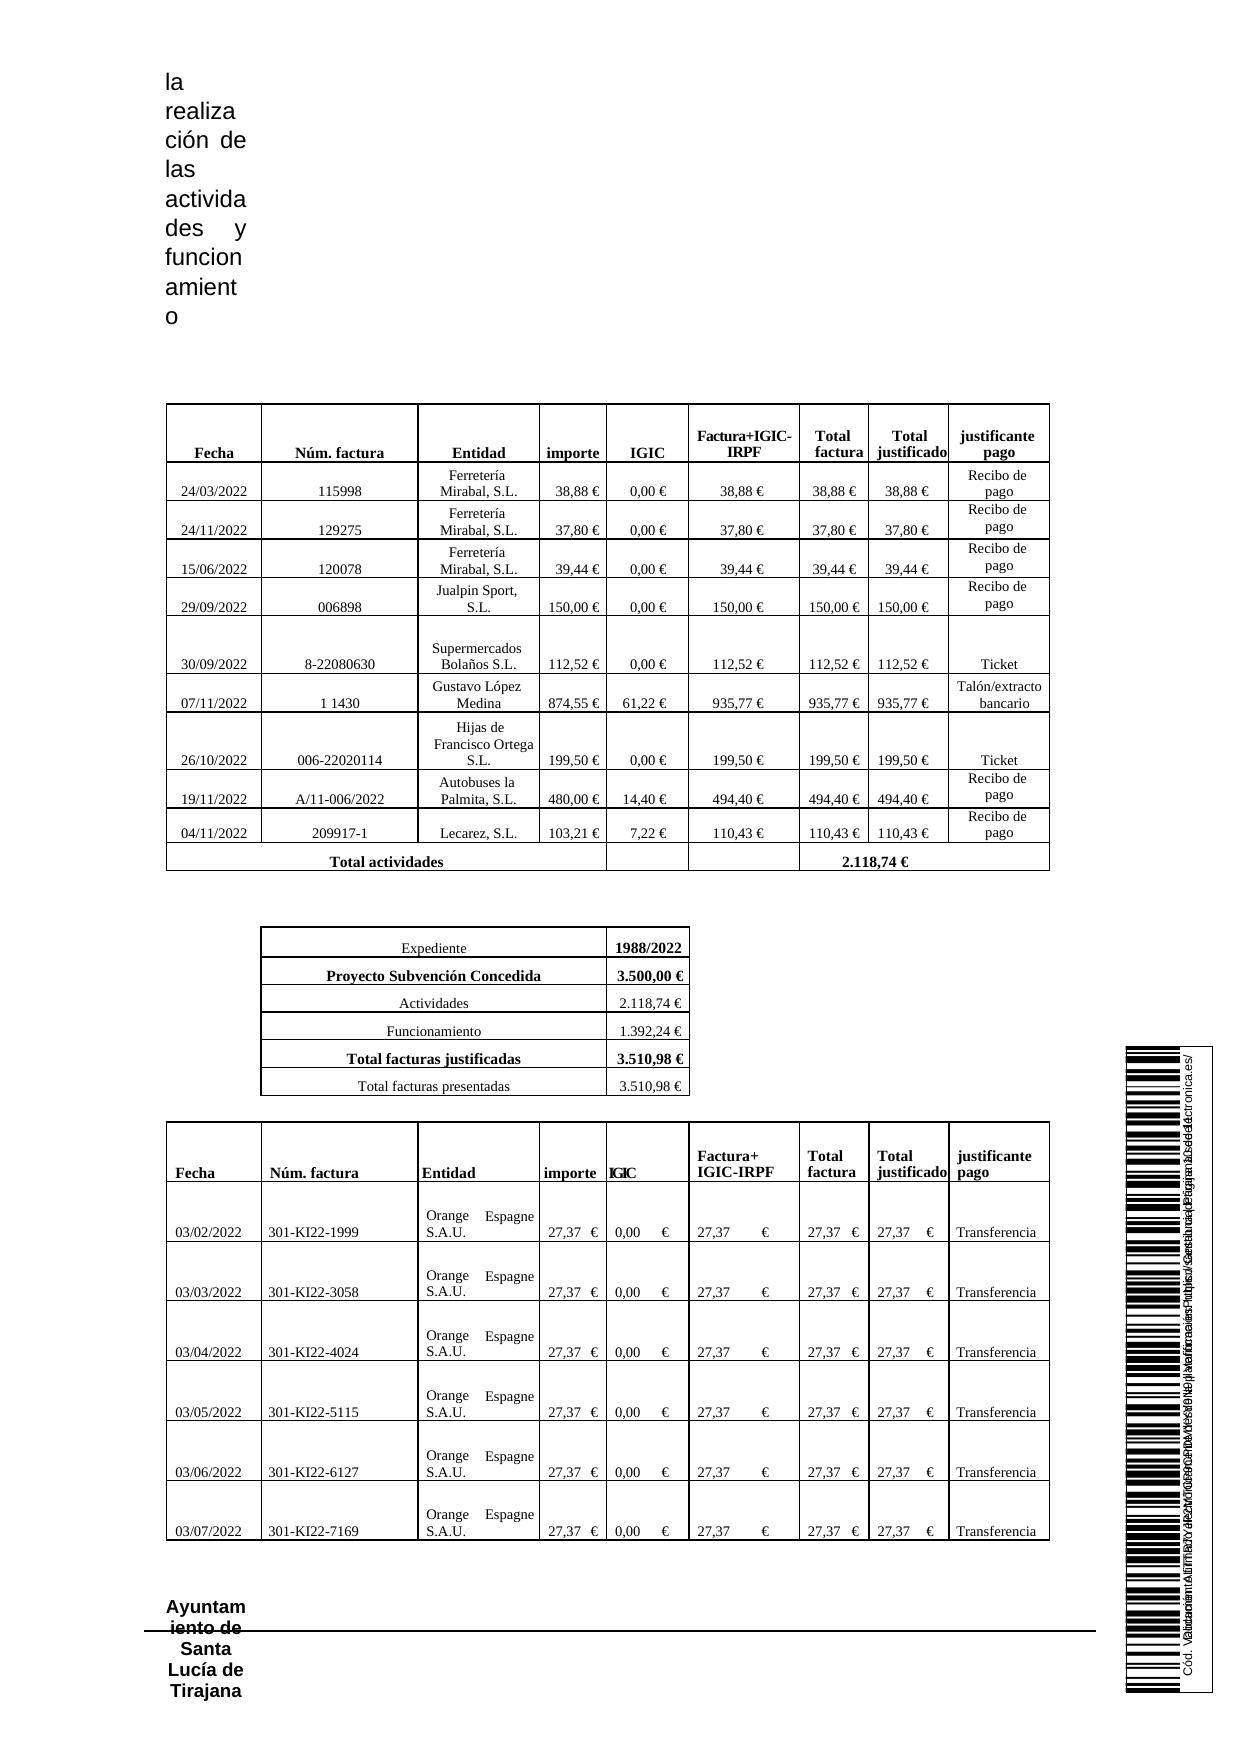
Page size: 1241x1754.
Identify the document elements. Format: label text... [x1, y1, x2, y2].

table_cell 0,00 € [607, 616, 688, 673]
table_cell 199,50 € [689, 713, 799, 769]
table_header Total justificado [870, 1123, 948, 1181]
table_cell € [581, 1481, 606, 1539]
table_header Fecha [167, 1123, 261, 1181]
table_cell € [841, 1361, 868, 1420]
table_cell 301-KI22-1999 [262, 1182, 417, 1241]
table_cell 27,37 [690, 1481, 731, 1539]
table_cell Total actividades [167, 843, 606, 870]
table_cell Total facturas justificadas [262, 1040, 606, 1067]
table_cell Transferencia [950, 1361, 1049, 1420]
table_header Núm. factura [262, 1123, 417, 1181]
table_header Total factura [800, 1123, 868, 1181]
table_cell A/11-006/2022 [262, 770, 417, 807]
table_cell 27,37 [690, 1301, 731, 1360]
table_cell Orange S.A.U. [419, 1361, 479, 1420]
table_cell Orange S.A.U. [419, 1421, 479, 1480]
table_header [641, 1123, 688, 1181]
table_cell € [731, 1361, 799, 1420]
table_cell € [641, 1361, 688, 1420]
table_cell 301-KI22-6127 [262, 1421, 417, 1480]
table_cell € [841, 1481, 868, 1539]
table_cell 199,50 € [869, 713, 948, 769]
table_cell 38,88 € [869, 463, 948, 500]
table_cell 24/03/2022 [167, 463, 261, 500]
table_cell 37,80 € [689, 501, 799, 538]
table_cell 27,37 [540, 1421, 581, 1480]
table_cell 150,00 € [800, 578, 868, 615]
table_cell 27,37 [800, 1301, 841, 1360]
table_header justificante pago [949, 405, 1049, 461]
table_cell 129275 [262, 501, 417, 538]
table_cell 14,40 € [607, 770, 688, 807]
table_cell Talón/extracto bancario [949, 674, 1049, 711]
table_cell 27,37 [690, 1182, 731, 1241]
table_cell 03/02/2022 [167, 1182, 261, 1241]
table_cell 39,44 € [689, 540, 799, 577]
table_cell € [911, 1481, 948, 1539]
table_cell 301-KI22-5115 [262, 1361, 417, 1420]
table_cell Recibo de pago [949, 578, 1049, 615]
table_cell Jualpin Sport, S.L. [419, 578, 539, 615]
table_cell 27,37 [540, 1182, 581, 1241]
table_header Cód. Validación: ALTTR7YJP2MTCP9CPDMYYY9N9 | Verificación: https://santaluciadetirajana.sedelectronica.es/ Documento firmado electrónicamente desde la plataforma esPublico Gestiona | Página 10 de 11 [1180, 1047, 1212, 1692]
table_cell 150,00 € [689, 578, 799, 615]
table_cell 24/11/2022 [167, 501, 261, 538]
table_cell 37,80 € [540, 501, 606, 538]
picture [1127, 1047, 1180, 1692]
table_cell 110,43 € [689, 809, 799, 842]
table_cell Autobuses la Palmita, S.L. [419, 770, 539, 807]
table_cell € [731, 1421, 799, 1480]
table_cell 03/07/2022 [167, 1481, 261, 1539]
table_cell 39,44 € [869, 540, 948, 577]
table_cell € [731, 1182, 799, 1241]
table_cell 27,37 [870, 1481, 911, 1539]
table_cell 03/05/2022 [167, 1361, 261, 1420]
table_cell 110,43 € [869, 809, 948, 842]
table_cell 0,00 [607, 1242, 641, 1300]
table_cell 006-22020114 [262, 713, 417, 769]
table_cell € [581, 1301, 606, 1360]
table_cell 27,37 [540, 1361, 581, 1420]
table_cell 27,37 [800, 1182, 841, 1241]
table_cell € [911, 1421, 948, 1480]
table_cell 874,55 € [540, 674, 606, 711]
table_cell Gustavo López Medina [419, 674, 539, 711]
table_cell Hijas de Francisco Ortega S.L. [419, 713, 539, 769]
table_cell € [731, 1242, 799, 1300]
table_cell 8-22080630 [262, 616, 417, 673]
table_cell 0,00 [607, 1481, 641, 1539]
table_cell 112,52 € [800, 616, 868, 673]
table_cell Espagne [479, 1421, 539, 1480]
table_header IGIC [607, 1123, 641, 1181]
table_cell € [731, 1301, 799, 1360]
table_cell 120078 [262, 540, 417, 577]
table_cell € [911, 1361, 948, 1420]
table_cell Espagne [479, 1481, 539, 1539]
table_cell 494,40 € [689, 770, 799, 807]
table_cell 27,37 [800, 1361, 841, 1420]
table_cell 112,52 € [869, 616, 948, 673]
table_cell Orange S.A.U. [419, 1182, 479, 1241]
table_cell 3.510,98 € [607, 1068, 689, 1095]
table_cell Transferencia [950, 1421, 1049, 1480]
table_cell € [641, 1301, 688, 1360]
table_cell Espagne [479, 1301, 539, 1360]
table_header Total justificado [869, 405, 948, 461]
table_cell 61,22 € [607, 674, 688, 711]
table_cell € [911, 1301, 948, 1360]
table_header Total factura [800, 405, 868, 461]
table_cell 38,88 € [689, 463, 799, 500]
table_cell 27,37 [870, 1301, 911, 1360]
table_cell € [911, 1242, 948, 1300]
table_cell 15/06/2022 [167, 540, 261, 577]
table_header importe [540, 405, 606, 461]
table_header Fecha [167, 405, 261, 461]
table_cell 29/09/2022 [167, 578, 261, 615]
table_cell 150,00 € [869, 578, 948, 615]
table_cell € [581, 1361, 606, 1420]
table_cell 112,52 € [689, 616, 799, 673]
table_header Núm. factura [262, 405, 417, 461]
table_cell 7,22 € [607, 809, 688, 842]
table_header Expediente [262, 928, 606, 956]
table_cell Recibo de pago [949, 501, 1049, 538]
table_cell 38,88 € [540, 463, 606, 500]
table_cell 1.392,24 € [607, 1013, 689, 1039]
table_cell 37,80 € [869, 501, 948, 538]
table_cell 3.500,00 € [607, 958, 689, 984]
table_cell 2.118,74 € [607, 985, 689, 1011]
table_cell 27,37 [540, 1242, 581, 1300]
table_cell 03/06/2022 [167, 1421, 261, 1480]
table_header 1988/2022 [607, 928, 689, 956]
table_cell € [841, 1301, 868, 1360]
table_cell 37,80 € [800, 501, 868, 538]
table_cell Transferencia [950, 1182, 1049, 1241]
table_cell 04/11/2022 [167, 809, 261, 842]
table_cell 03/04/2022 [167, 1301, 261, 1360]
table_cell Espagne [479, 1242, 539, 1300]
table_cell 480,00 € [540, 770, 606, 807]
table_cell Ferretería Mirabal, S.L. [419, 540, 539, 577]
table_cell Orange S.A.U. [419, 1242, 479, 1300]
table_cell Transferencia [950, 1242, 1049, 1300]
table_cell Ticket [949, 713, 1049, 769]
table_cell Total facturas presentadas [262, 1068, 606, 1095]
table_cell 301-KI22-3058 [262, 1242, 417, 1300]
table_cell 27,37 [800, 1481, 841, 1539]
table_cell Actividades [262, 985, 606, 1011]
table_cell € [641, 1421, 688, 1480]
table_cell Espagne [479, 1182, 539, 1241]
table_cell Recibo de pago [949, 540, 1049, 577]
table_cell 03/03/2022 [167, 1242, 261, 1300]
table_cell 27,37 [540, 1481, 581, 1539]
table_cell 115998 [262, 463, 417, 500]
table_cell 27,37 [800, 1242, 841, 1300]
table_cell 38,88 € [800, 463, 868, 500]
table_cell 27,37 [800, 1421, 841, 1480]
table_cell 27,37 [870, 1361, 911, 1420]
text la realización de las actividades y funcionamiento [165, 67, 246, 330]
table_cell 27,37 [690, 1421, 731, 1480]
table_cell 209917-1 [262, 809, 417, 842]
table_header Factura+ IGIC-IRPF [690, 1123, 799, 1181]
table_header importe [540, 1123, 606, 1181]
table_cell 0,00 € [607, 578, 688, 615]
table_header Entidad [419, 405, 539, 461]
table_cell 1 1430 [262, 674, 417, 711]
table_cell 27,37 [870, 1182, 911, 1241]
table_cell 0,00 [607, 1361, 641, 1420]
table_cell 0,00 € [607, 463, 688, 500]
table_cell 150,00 € [540, 578, 606, 615]
table_cell Recibo de pago [949, 809, 1049, 842]
table_cell 494,40 € [869, 770, 948, 807]
table_cell 27,37 [540, 1301, 581, 1360]
table_cell Recibo de pago [949, 463, 1049, 500]
table_cell 26/10/2022 [167, 713, 261, 769]
table_cell 0,00 [607, 1301, 641, 1360]
table_cell 935,77 € [869, 674, 948, 711]
table_cell 494,40 € [800, 770, 868, 807]
table_cell Orange S.A.U. [419, 1301, 479, 1360]
table_cell 110,43 € [800, 809, 868, 842]
table_cell 0,00 € [607, 540, 688, 577]
table_cell € [911, 1182, 948, 1241]
table_cell 27,37 [870, 1421, 911, 1480]
table_cell € [841, 1421, 868, 1480]
table_cell 3.510,98 € [607, 1040, 689, 1067]
table_cell 27,37 [870, 1242, 911, 1300]
table_header Entidad [419, 1123, 479, 1181]
table_cell 935,77 € [800, 674, 868, 711]
table_cell Transferencia [950, 1301, 1049, 1360]
table_cell Lecarez, S.L. [419, 809, 539, 842]
table_cell 07/11/2022 [167, 674, 261, 711]
table_cell Ferretería Mirabal, S.L. [419, 463, 539, 500]
table_cell Ferretería Mirabal, S.L. [419, 501, 539, 538]
table_cell 0,00 [607, 1421, 641, 1480]
table_cell € [581, 1421, 606, 1480]
table_cell € [841, 1242, 868, 1300]
table_cell 0,00 [607, 1182, 641, 1241]
table_cell 301-KI22-4024 [262, 1301, 417, 1360]
table_header justificante pago [950, 1123, 1049, 1181]
text Ayuntamiento de Santa Lucía de Tirajana [165, 1632, 246, 1701]
table_cell € [641, 1481, 688, 1539]
table_cell € [581, 1242, 606, 1300]
table_cell [607, 843, 688, 870]
table_cell 27,37 [690, 1242, 731, 1300]
table_cell Orange S.A.U. [419, 1481, 479, 1539]
table_cell € [641, 1242, 688, 1300]
table_cell 199,50 € [540, 713, 606, 769]
table_cell € [731, 1481, 799, 1539]
table_cell 301-KI22-7169 [262, 1481, 417, 1539]
table_header [479, 1123, 539, 1181]
table_cell 2.118,74 € [800, 843, 1049, 870]
table_cell 935,77 € [689, 674, 799, 711]
table_cell 39,44 € [800, 540, 868, 577]
table_cell Ticket [949, 616, 1049, 673]
table_cell Proyecto Subvención Concedida [262, 958, 606, 984]
text Ayuntamiento de Santa Lucía de Tirajana [165, 1597, 246, 1630]
table_cell 27,37 [690, 1361, 731, 1420]
table_cell 006898 [262, 578, 417, 615]
table_cell 30/09/2022 [167, 616, 261, 673]
table_cell € [841, 1182, 868, 1241]
table_cell 0,00 € [607, 501, 688, 538]
table_cell € [641, 1182, 688, 1241]
table_cell 199,50 € [800, 713, 868, 769]
table_cell 19/11/2022 [167, 770, 261, 807]
table_header Factura+IGIC- IRPF [689, 405, 799, 461]
table_cell 112,52 € [540, 616, 606, 673]
table_cell 39,44 € [540, 540, 606, 577]
table_cell Supermercados Bolaños S.L. [419, 616, 539, 673]
table_cell [689, 843, 799, 870]
table_cell Funcionamiento [262, 1013, 606, 1039]
table_cell € [581, 1182, 606, 1241]
table_cell Espagne [479, 1361, 539, 1420]
table_cell Recibo de pago [949, 770, 1049, 807]
table_cell Transferencia [950, 1481, 1049, 1539]
table_cell 0,00 € [607, 713, 688, 769]
table_cell 103,21 € [540, 809, 606, 842]
table_header IGIC [607, 405, 688, 461]
